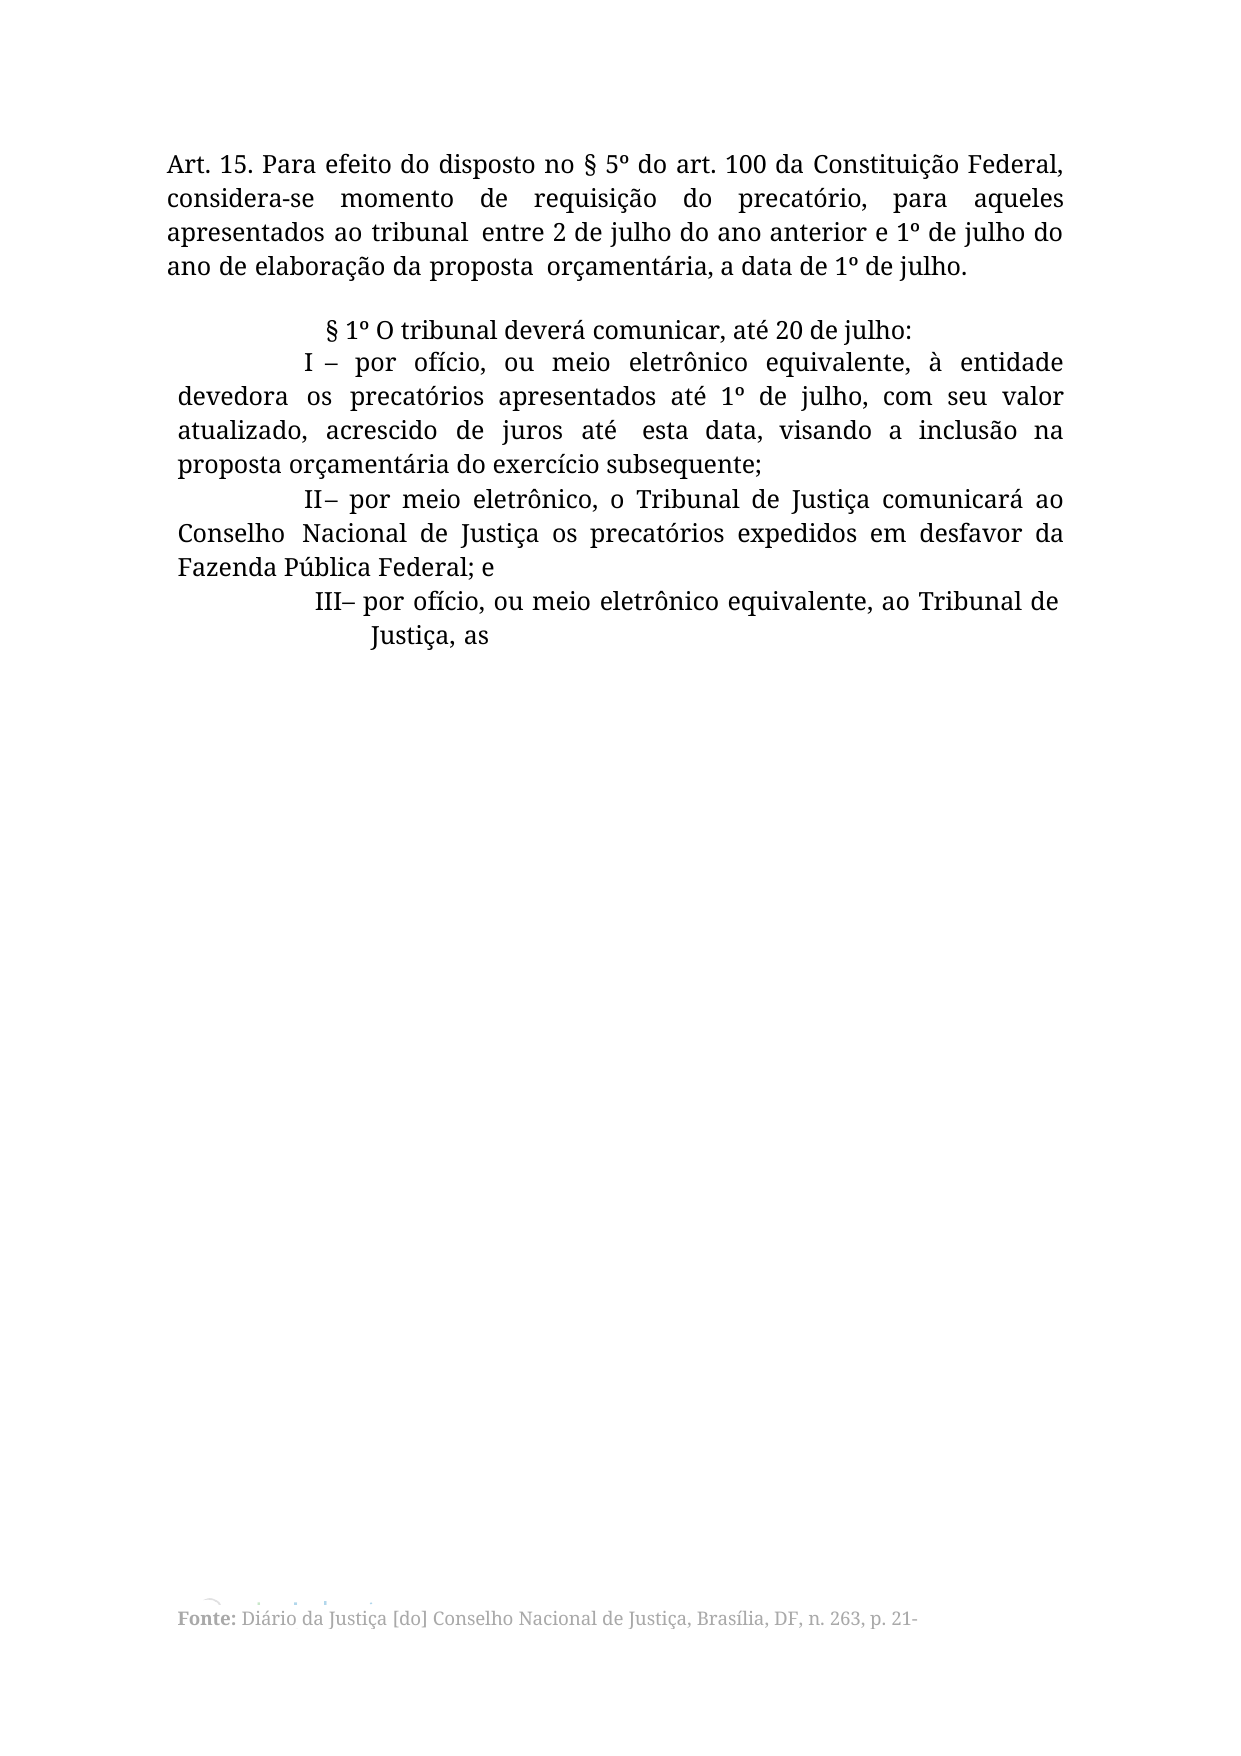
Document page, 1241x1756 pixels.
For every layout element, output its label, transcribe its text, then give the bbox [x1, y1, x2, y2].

text § 1º O tribunal deverá comunicar, até 20 de julho: [325, 317, 1076, 345]
list – por ofício, ou meio eletrônico equivalente, à entidade devedora os precatórios apresentados até 1º de julho, com seu valor atualizado, acrescido de juros até esta data, visando a inclusão na proposta orçamentária do exercício subsequente; [167, 345, 1064, 481]
list – por ofício, ou meio eletrônico equivalente, ao Tribunal de Justiça, as [325, 583, 1076, 652]
list – por meio eletrônico, o Tribunal de Justiça comunicará ao Conselho Nacional de Justiça os precatórios expedidos em desfavor da Fazenda Pública Federal; e [167, 481, 1064, 583]
picture [177, 1598, 384, 1605]
text Art. 15. Para efeito do disposto no § 5º do art. 100 da Constituição Federal, considera-se momento de requisição do precatório, para aqueles apresentados ao tribunal entre 2 de julho do ano anterior e 1º de julho do ano de elaboração da proposta orçamentária, a data de 1º de julho. [167, 147, 1064, 283]
